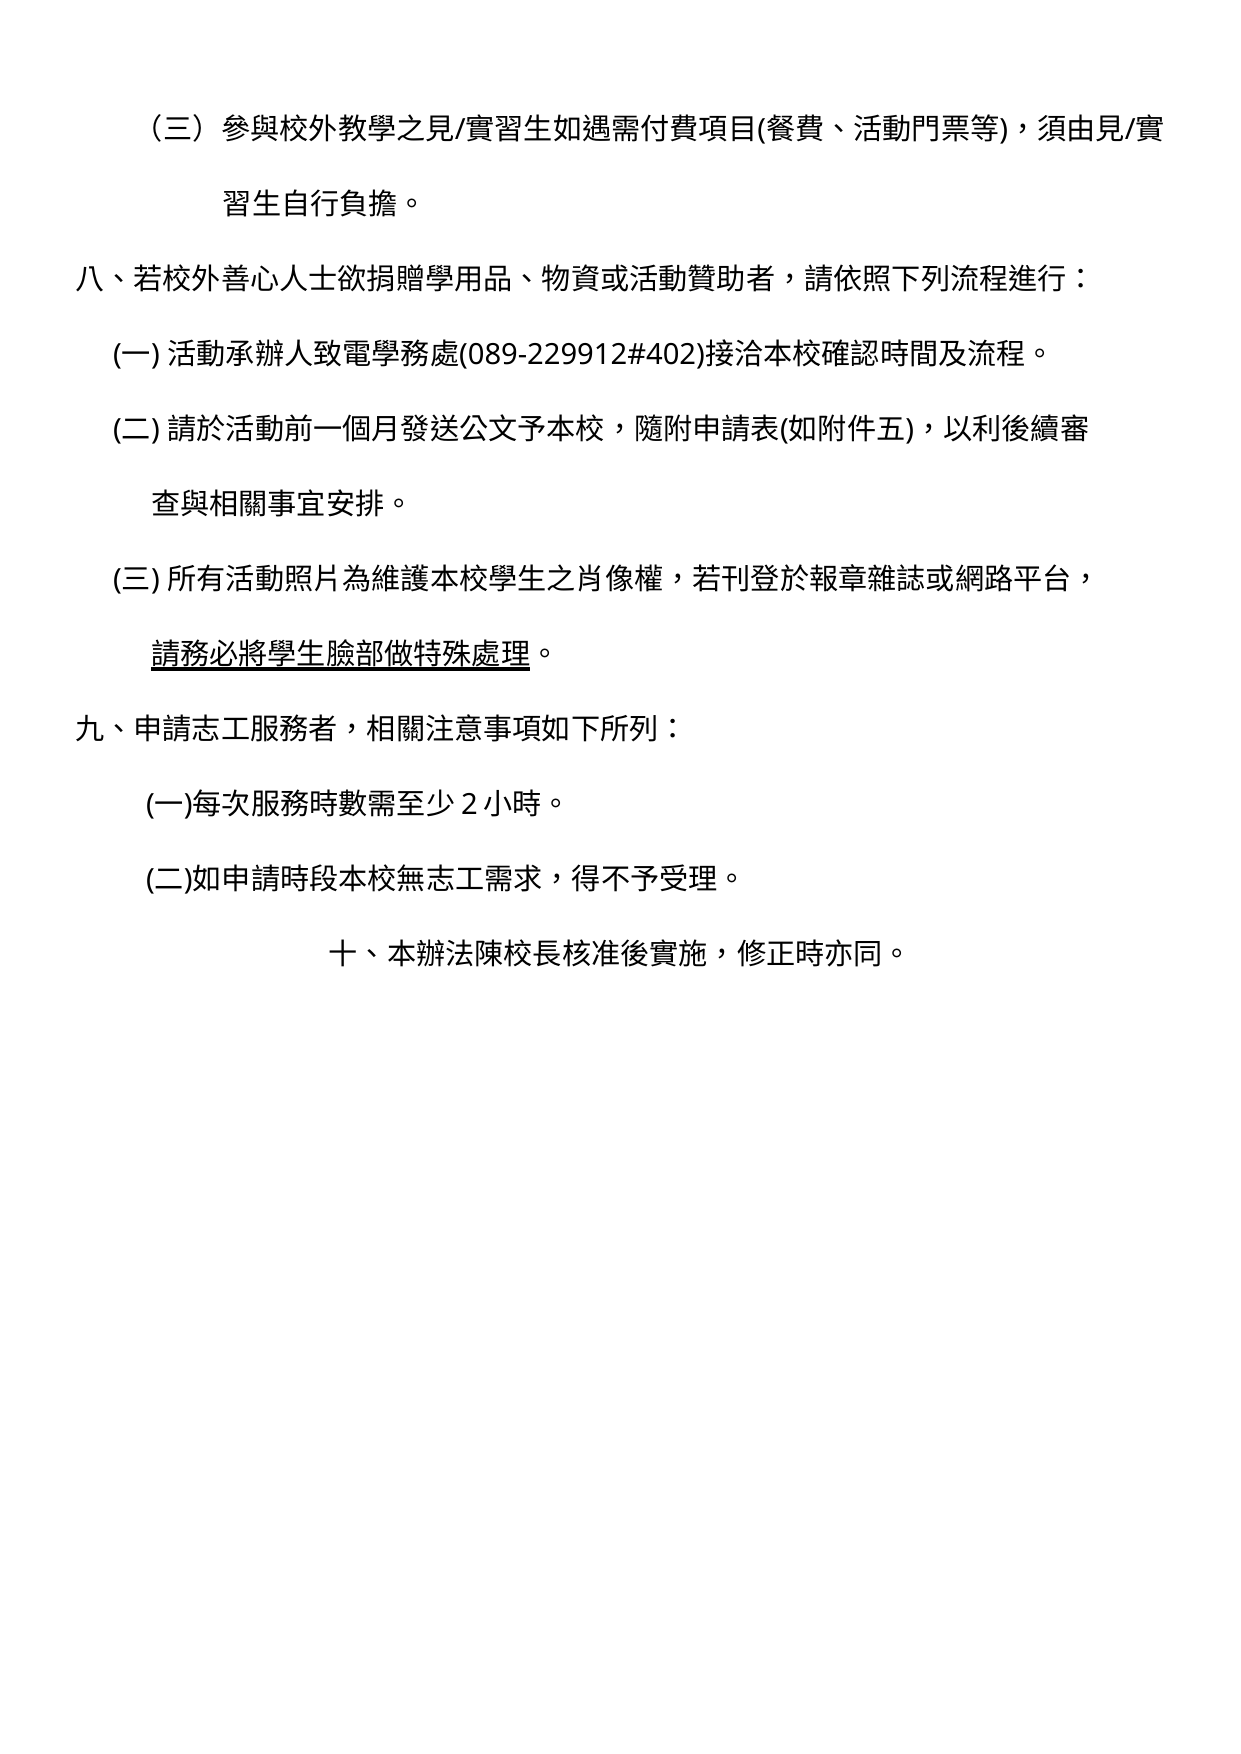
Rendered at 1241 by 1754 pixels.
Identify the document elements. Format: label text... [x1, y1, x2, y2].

text (二) 請於活動前一個月發送公文予本校，隨附申請表(如附件五)，以利後續審 [75, 389, 1165, 464]
text 十、本辦法陳校長核准後實施，修正時亦同。 [75, 914, 1165, 989]
text 請務必將學生臉部做特殊處理。 [75, 614, 1165, 689]
text 九、申請志工服務者，相關注意事項如下所列： [75, 689, 1165, 764]
text 八、若校外善心人士欲捐贈學用品、物資或活動贊助者，請依照下列流程進行： [75, 239, 1165, 314]
text （三）參與校外教學之見/實習生如遇需付費項目(餐費、活動門票等)，須由見/實習生自行負擔。 [134, 89, 1165, 239]
text (二)如申請時段本校無志工需求，得不予受理。 [146, 839, 1165, 914]
text (一)每次服務時數需至少2小時。 [146, 764, 1165, 839]
text (一) 活動承辦人致電學務處(089-229912#402)接洽本校確認時間及流程。 [75, 314, 1165, 389]
text 查與相關事宜安排。 [75, 464, 1165, 539]
text (三) 所有活動照片為維護本校學生之肖像權，若刊登於報章雜誌或網路平台， [75, 539, 1165, 614]
